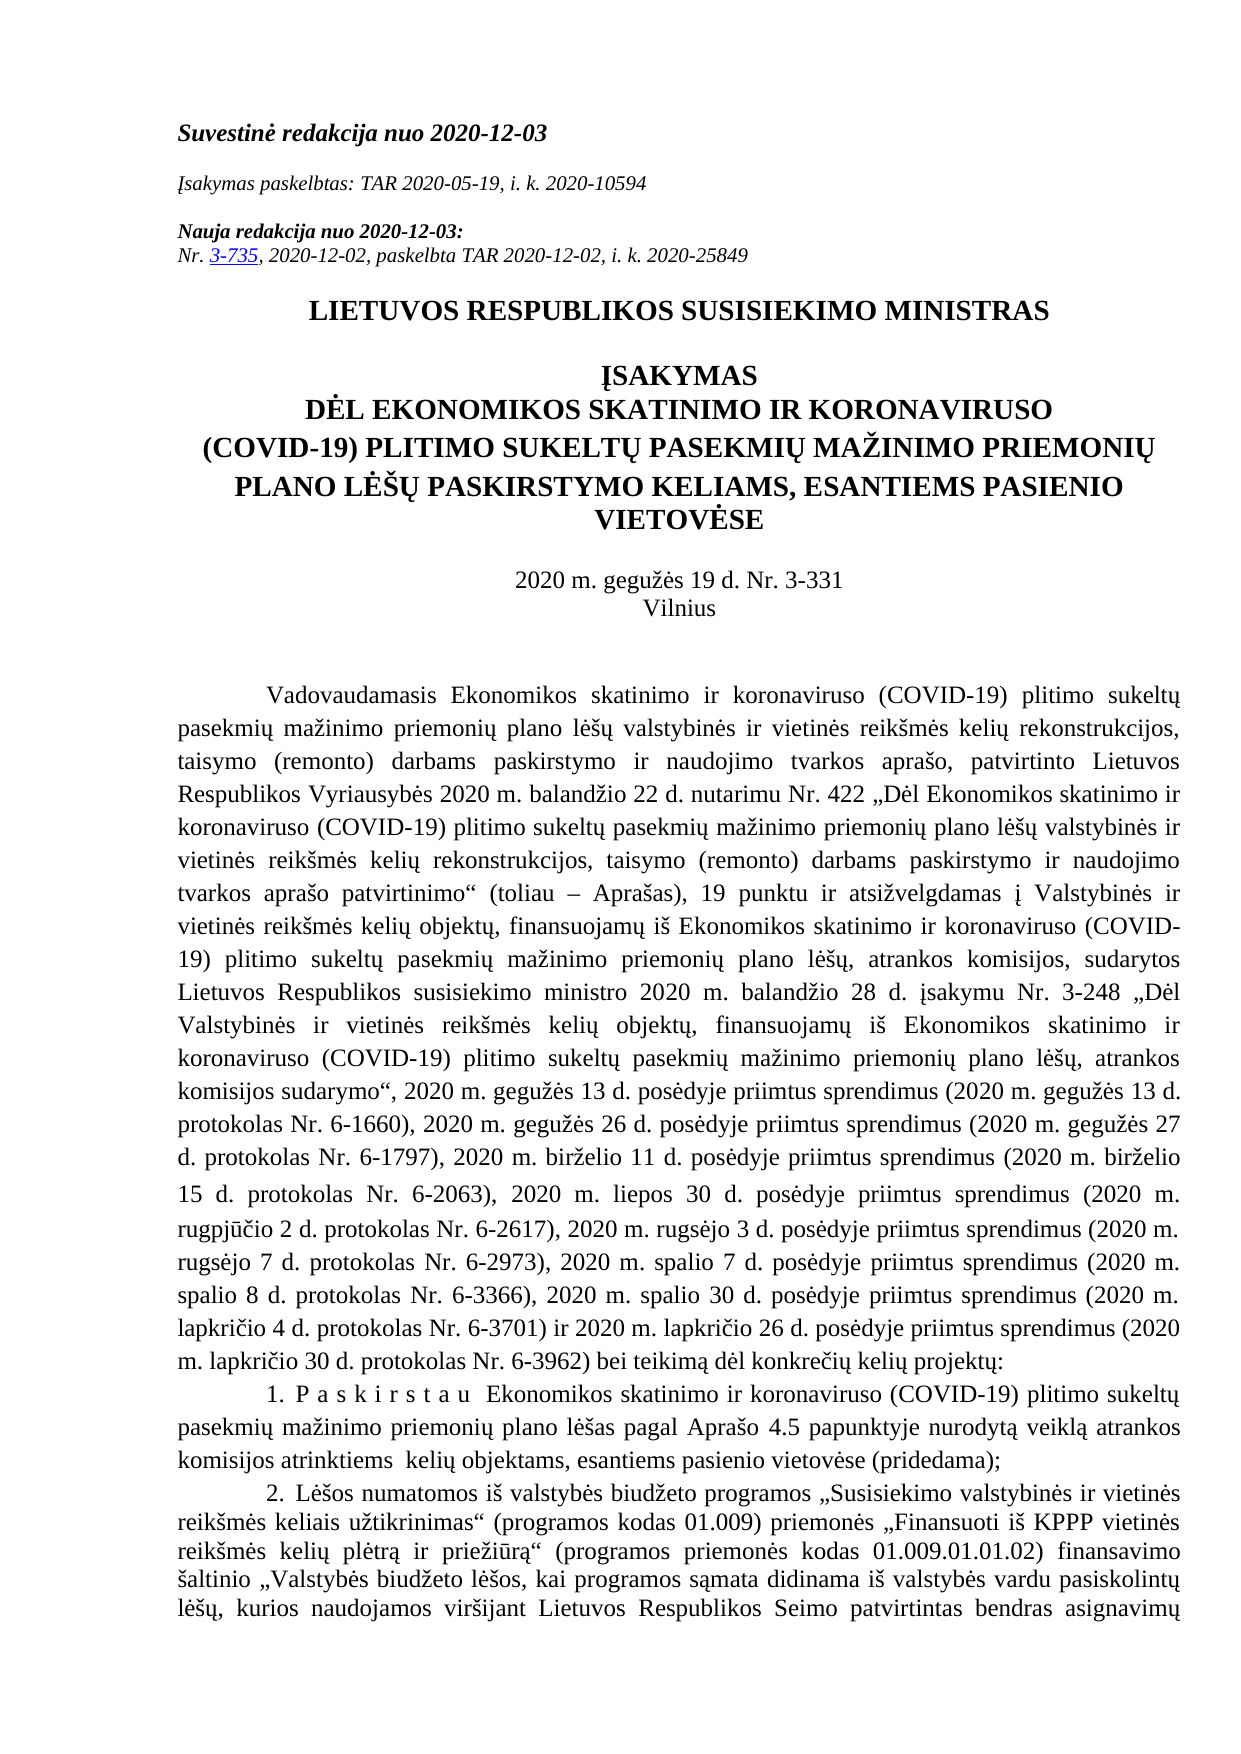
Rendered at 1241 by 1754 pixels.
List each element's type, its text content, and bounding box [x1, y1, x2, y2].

text PLANO LĖŠŲ PASKIRSTYMO KELIAMS, ESANTIEMS PASIENIO VIETOVĖSE [177, 469, 1181, 536]
text Įsakymas paskelbtas: TAR 2020-05-19, i. k. 2020-10594 [177, 171, 1181, 195]
text 2020 m. gegužės 19 d. Nr. 3-331 [177, 565, 1181, 593]
text Nauja redakcija nuo 2020-12-03: [177, 219, 1181, 243]
text DĖL EKONOMIKOS SKATINIMO IR KORONAVIRUSO [177, 392, 1181, 425]
text LIETUVOS RESPUBLIKOS SUSISIEKIMO MINISTRAS [177, 293, 1181, 327]
text (COVID-19) PLITIMO SUKELTŲ PASEKMIŲ MAŽINIMO PRIEMONIŲ [177, 430, 1181, 464]
text ĮSAKYMAS [177, 358, 1181, 392]
text Nr. 3-735, 2020-12-02, paskelbta TAR 2020-12-02, i. k. 2020-25849 [177, 243, 1181, 267]
text Vadovaudamasis Ekonomikos skatinimo ir koronaviruso (COVID-19) plitimo sukeltų pasekmių mažinimo priemonių plano lėšų valstybinės ir vietinės reikšmės kelių rekonstrukcijos, taisymo (remonto) darbams paskirstymo ir naudojimo tvarkos aprašo, patvirtinto Lietuvos Respublikos Vyriausybės 2020 m. balandžio 22 d. nutarimu Nr. 422 „Dėl Ekonomikos skatinimo ir koronaviruso (COVID-19) plitimo sukeltų pasekmių mažinimo priemonių plano lėšų valstybinės ir vietinės reikšmės kelių rekonstrukcijos, taisymo (remonto) darbams paskirstymo ir naudojimo tvarkos aprašo patvirtinimo“ (toliau – Aprašas), 19 punktu ir atsižvelgdamas į Valstybinės ir vietinės reikšmės kelių objektų, finansuojamų iš Ekonomikos skatinimo ir koronaviruso (COVID-19) plitimo sukeltų pasekmių mažinimo priemonių plano lėšų, atrankos komisijos, sudarytos Lietuvos Respublikos susisiekimo ministro 2020 m. balandžio 28 d. įsakymu Nr. 3-248 „Dėl Valstybinės ir vietinės reikšmės kelių objektų, finansuojamų iš Ekonomikos skatinimo ir koronaviruso (COVID-19) plitimo sukeltų pasekmių mažinimo priemonių plano lėšų, atrankos komisijos sudarymo“, 2020 m. gegužės 13 d. posėdyje priimtus sprendimus (2020 m. gegužės 13 d. protokolas Nr. 6-1660), 2020 m. gegužės 26 d. posėdyje priimtus sprendimus (2020 m. gegužės 27 d. protokolas Nr. 6-1797), 2020 m. birželio 11 d. posėdyje priimtus sprendimus (2020 m. birželio 15 d. protokolas Nr. 6-2063), 2020 m. liepos 30 d. posėdyje priimtus sprendimus (2020 m. rugpjūčio 2 d. protokolas Nr. 6-2617), 2020 m. rugsėjo 3 d. posėdyje priimtus sprendimus (2020 m. rugsėjo 7 d. protokolas Nr. 6-2973), 2020 m. spalio 7 d. posėdyje priimtus sprendimus (2020 m. spalio 8 d. protokolas Nr. 6-3366), 2020 m. spalio 30 d. posėdyje priimtus sprendimus (2020 m. lapkričio 4 d. protokolas Nr. 6-3701) ir 2020 m. lapkričio 26 d. posėdyje priimtus sprendimus (2020 m. lapkričio 30 d. protokolas Nr. 6-3962) bei teikimą dėl konkrečių kelių projektų: [177, 680, 1181, 1375]
text 2. Lėšos numatomos iš valstybės biudžeto programos „Susisiekimo valstybinės ir vietinės reikšmės keliais užtikrinimas“ (programos kodas 01.009) priemonės „Finansuoti iš KPPP vietinės reikšmės kelių plėtrą ir priežiūrą“ (programos priemonės kodas 01.009.01.01.02) finansavimo šaltinio „Valstybės biudžeto lėšos, kai programos sąmata didinama iš valstybės vardu pasiskolintų lėšų, kurios naudojamos viršijant Lietuvos Respublikos Seimo patvirtintas bendras asignavimų [177, 1478, 1181, 1622]
text Vilnius [177, 593, 1181, 622]
text Suvestinė redakcija nuo 2020-12-03 [177, 118, 1181, 147]
text 1. P a s k i r s t a u Ekonomikos skatinimo ir koronaviruso (COVID-19) plitimo sukeltų pasekmių mažinimo priemonių plano lėšas pagal Aprašo 4.5 papunktyje nurodytą veiklą atrankos komisijos atrinktiems kelių objektams, esantiems pasienio vietovėse (pridedama); [177, 1379, 1181, 1474]
